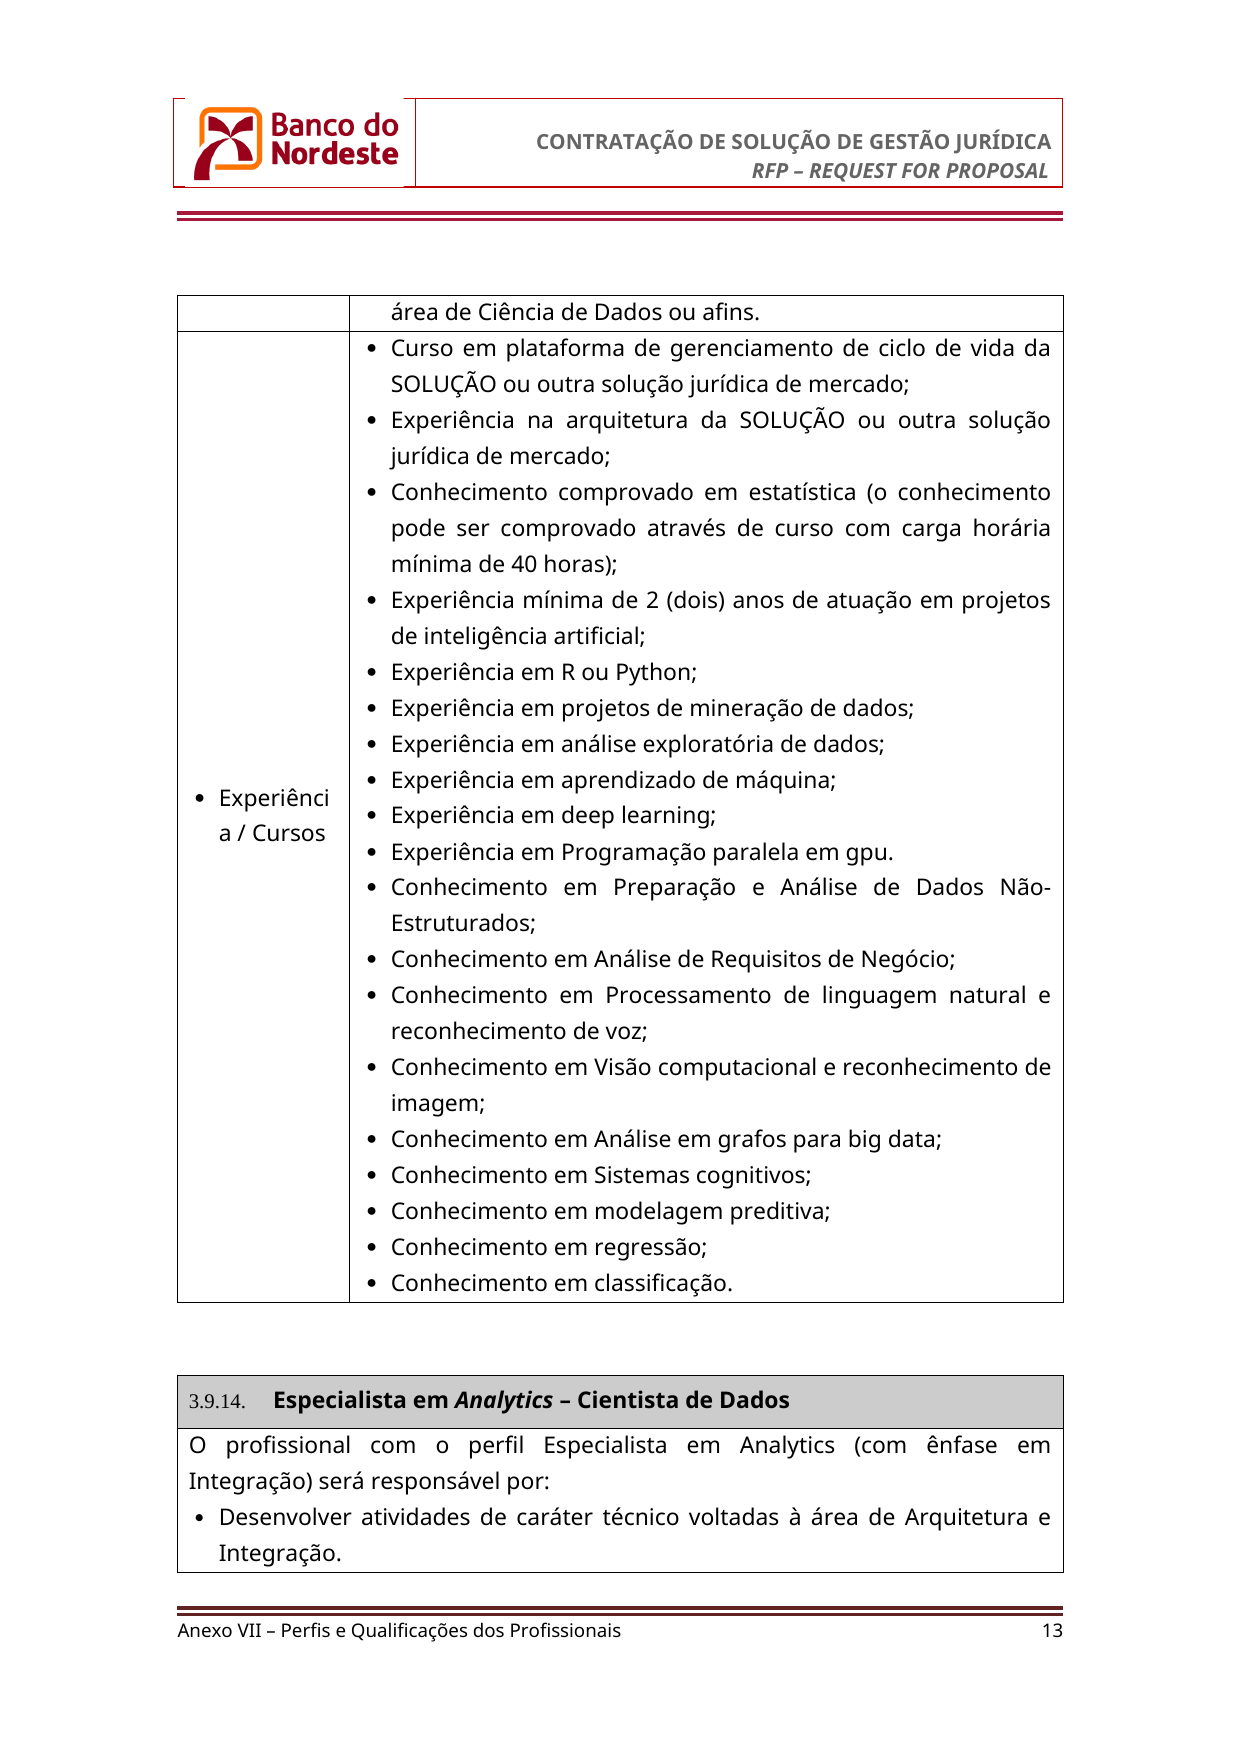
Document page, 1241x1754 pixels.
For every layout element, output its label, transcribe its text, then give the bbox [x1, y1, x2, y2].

table_cell Experiência / Cursos [178, 332, 349, 1302]
table_header Especialista em Analytics – Cientista de Dados [178, 1376, 1063, 1428]
table_cell área de Ciência de Dados ou afins. [350, 296, 1063, 331]
table_cell [178, 296, 349, 331]
table_cell O profissional com o perfil Especialista em Analytics (com ênfase em Integração) será responsável por: Desenvolver atividades de caráter técnico voltadas à área de Arquitetura e Integração. [178, 1429, 1063, 1572]
table_cell Curso em plataforma de gerenciamento de ciclo de vida da SOLUÇÃO ou outra solução jurídica de mercado; Experiência na arquitetura da SOLUÇÃO ou outra solução jurídica de mercado; Conhecimento comprovado em estatística (o conhecimento pode ser comprovado através de curso com carga horária mínima de 40 horas); Experiência mínima de 2 (dois) anos de atuação em projetos de inteligência artificial; Experiência em R ou Python; Experiência em projetos de mineração de dados; Experiência em análise exploratória de dados; Experiência em aprendizado de máquina; Experiência em deep learning; Experiência em Programação paralela em gpu. Conhecimento em Preparação e Análise de Dados Não-Estruturados; Conhecimento em Análise de Requisitos de Negócio; Conhecimento em Processamento de linguagem natural e reconhecimento de voz; Conhecimento em Visão computacional e reconhecimento de imagem; Conhecimento em Análise em grafos para big data; Conhecimento em Sistemas cognitivos; Conhecimento em modelagem preditiva; Conhecimento em regressão; Conhecimento em classificação. [350, 332, 1063, 1302]
